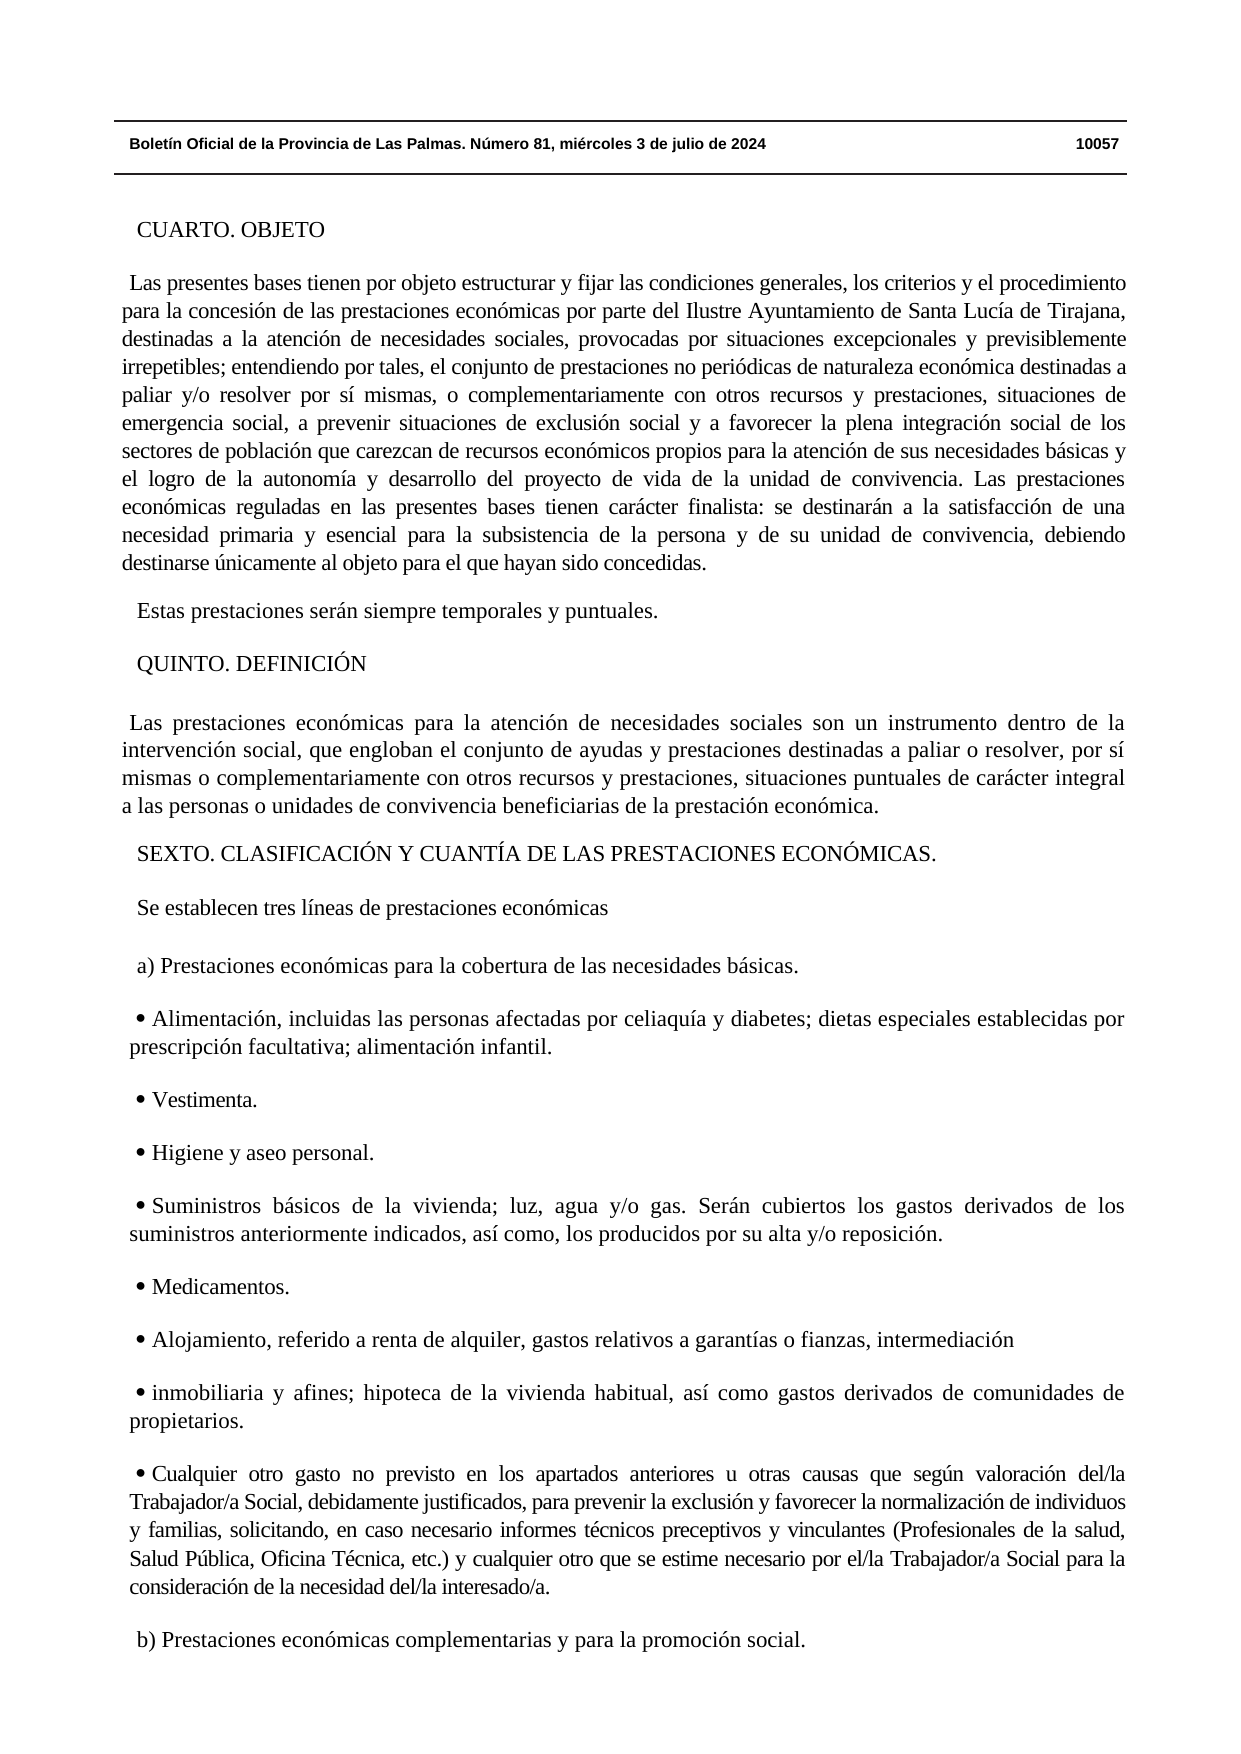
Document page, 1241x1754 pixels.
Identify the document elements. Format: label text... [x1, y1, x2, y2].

list Cualquier otro gasto no previsto en los apartados anteriores u otras causas que según valoración del/la Trabajador/a Social, debidamente justificados, para prevenir la exclusión y favorecer la normalización de individuos y familias, solicitando, en caso necesario informes técnicos preceptivos y vinculantes (Profesionales de la salud, Salud Pública, Oficina Técnica, etc.) y cualquier otro que se estime necesario por el/la Trabajador/a Social para la consideración de la necesidad del/la interesado/a. [129, 1459, 1127, 1600]
list Vestimenta. [129, 1084, 1127, 1113]
list Alimentación, incluidas las personas afectadas por celiaquía y diabetes; dietas especiales establecidas por prescripción facultativa; alimentación infantil. [129, 1004, 1127, 1060]
text Las presentes bases tienen por objeto estructurar y fijar las condiciones generales, los criterios y el procedimiento para la concesión de las prestaciones económicas por parte del Ilustre Ayuntamiento de Santa Lucía de Tirajana, destinadas a la atención de necesidades sociales, provocadas por situaciones excepcionales y previsiblemente irrepetibles; entendiendo por tales, el conjunto de prestaciones no periódicas de naturaleza económica destinadas a paliar y/o resolver por sí mismas, o complementariamente con otros recursos y prestaciones, situaciones de emergencia social, a prevenir situaciones de exclusión social y a favorecer la plena integración social de los sectores de población que carezcan de recursos económicos propios para la atención de sus necesidades básicas y el logro de la autonomía y desarrollo del proyecto de vida de la unidad de convivencia. Las prestaciones económicas reguladas en las presentes bases tienen carácter finalista: se destinarán a la satisfacción de una necesidad primaria y esencial para la subsistencia de la persona y de su unidad de convivencia, debiendo destinarse únicamente al objeto para el que hayan sido concedidas. [122, 268, 1127, 576]
list Alojamiento, referido a renta de alquiler, gastos relativos a garantías o fianzas, intermediación [129, 1325, 1127, 1353]
text Las prestaciones económicas para la atención de necesidades sociales son un instrumento dentro de la intervención social, que engloban el conjunto de ayudas y prestaciones destinadas a paliar o resolver, por sí mismas o complementariamente con otros recursos y prestaciones, situaciones puntuales de carácter integral a las personas o unidades de convivencia beneficiarias de la prestación económica. [122, 708, 1127, 819]
text Estas prestaciones serán siempre temporales y puntuales. QUINTO. DEFINICIÓN [137, 576, 1127, 682]
list Higiene y aseo personal. [129, 1137, 1127, 1166]
text a) Prestaciones económicas para la cobertura de las necesidades básicas. [137, 953, 1127, 979]
text b) Prestaciones económicas complementarias y para la promoción social. [137, 1627, 1127, 1652]
text CUARTO. OBJETO [137, 217, 1127, 242]
list Medicamentos. [129, 1272, 1127, 1300]
text Boletín Oficial de la Provincia de Las Palmas. Número 81, miércoles 3 de julio de 2024 10057 [129, 135, 1127, 153]
list Suministros básicos de la vivienda; luz, agua y/o gas. Serán cubiertos los gastos derivados de los suministros anteriormente indicados, así como, los producidos por su alta y/o reposición. [129, 1190, 1127, 1247]
text SEXTO. CLASIFICACIÓN Y CUANTÍA DE LAS PRESTACIONES ECONÓMICAS. Se establecen tres líneas de prestaciones económicas [137, 819, 947, 926]
list inmobiliaria y afines; hipoteca de la vivienda habitual, así como gastos derivados de comunidades de propietarios. [129, 1378, 1127, 1434]
